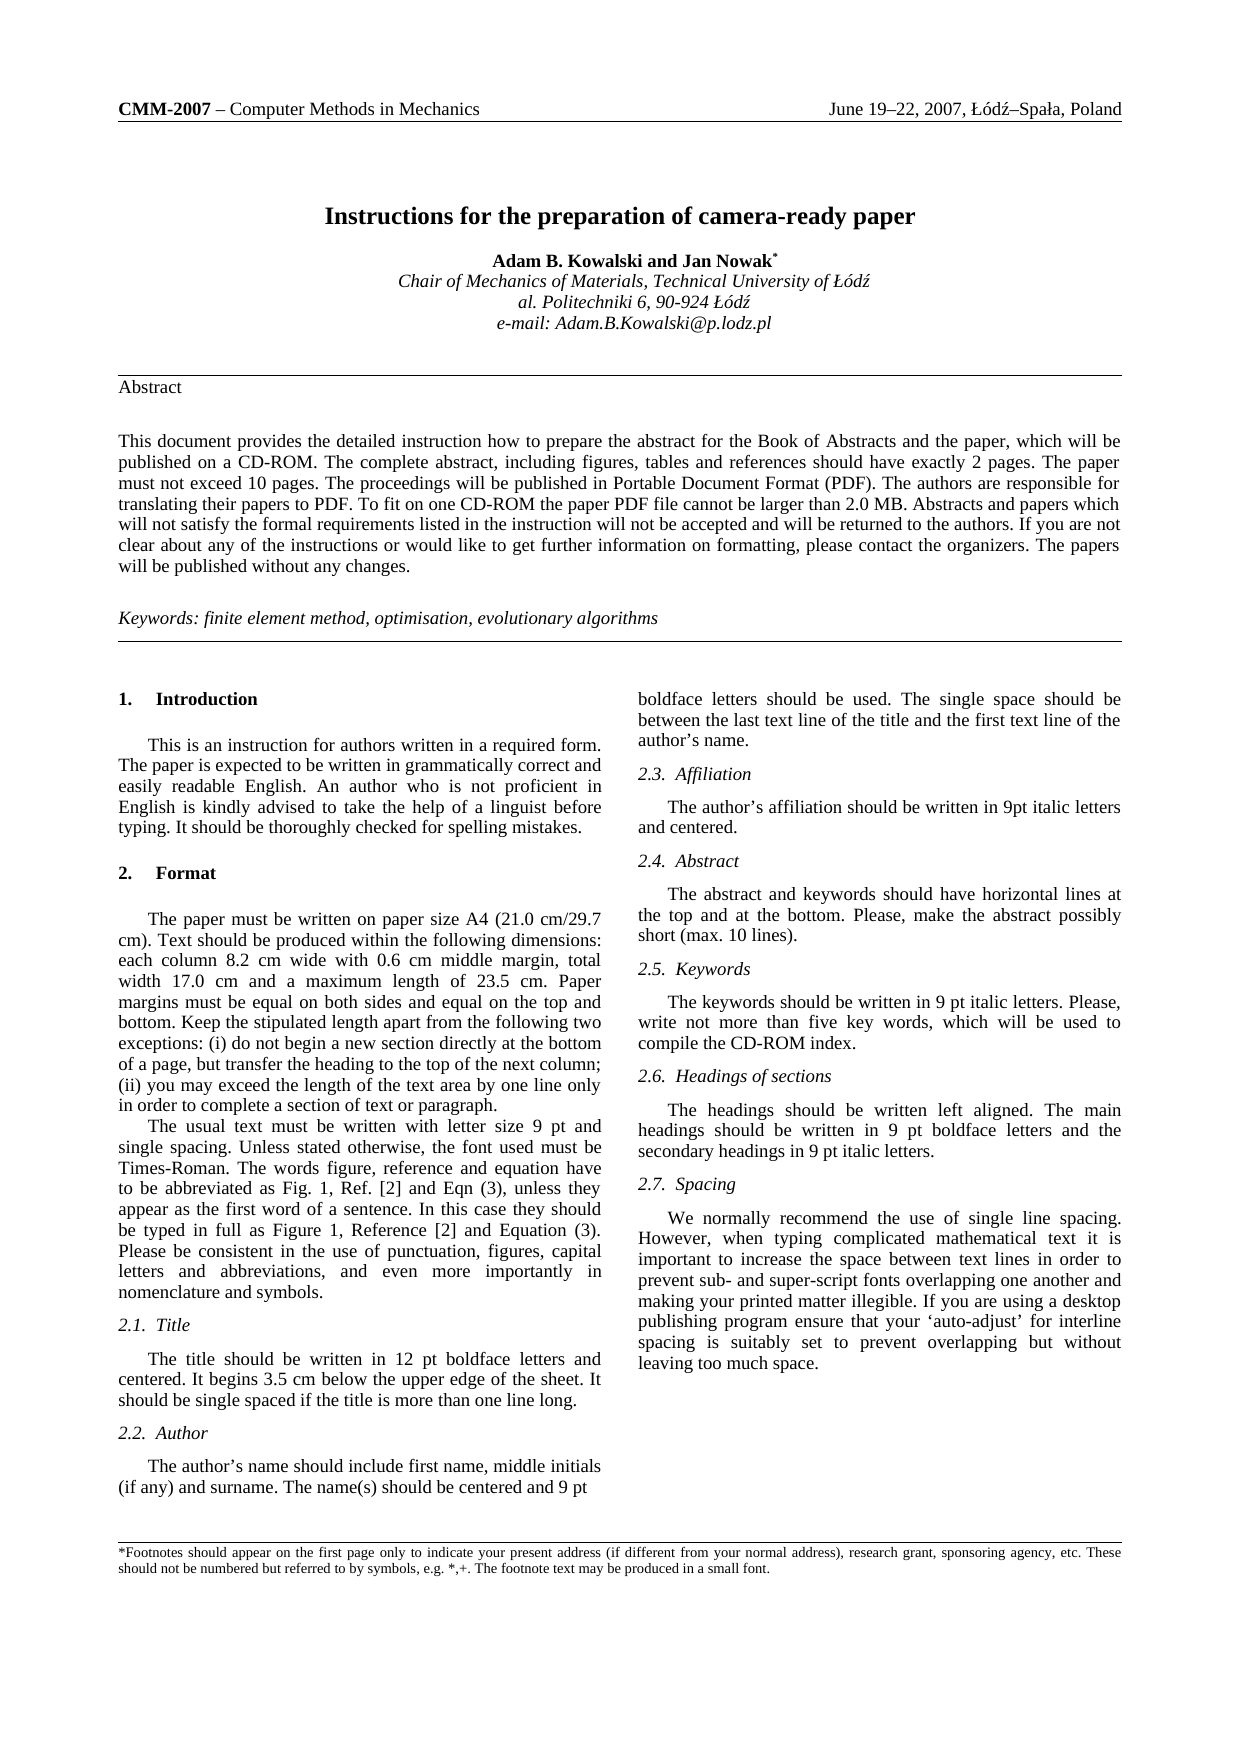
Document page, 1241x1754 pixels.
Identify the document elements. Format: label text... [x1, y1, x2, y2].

text This document provides the detailed instruction how to prepare the abstract for the Book of Abstracts and the paper, which will be published on a CD-ROM. The complete abstract, including figures, tables and references should have exactly 2 pages. The paper must not exceed 10 pages. The proceedings will be published in Portable Document Format (PDF). The authors are responsible for translating their papers to PDF. To fit on one CD-ROM the paper PDF file cannot be larger than 2.0 MB. Abstracts and papers which will not satisfy the formal requirements listed in the instruction will not be accepted and will be returned to the authors. If you are not clear about any of the instructions or would like to get further information on formatting, please contact the organizers. The papers will be published without any changes. [118, 431, 1122, 576]
text This is an instruction for authors written in a required form. The paper is expected to be written in grammatically correct and easily readable English. An author who is not proficient in English is kindly advised to take the help of a linguist before typing. It should be thoroughly checked for spelling mistakes. [118, 734, 602, 838]
text boldface letters should be used. The single space should be between the last text line of the title and the first text line of the author’s name. [638, 688, 1122, 751]
subtitle Introduction [118, 688, 602, 709]
text Footnotes should appear on the first page only to indicate your present address (if different from your normal address), research grant, sponsoring agency, etc. These should not be numbered but referred to by symbols, e.g. *,+. The footnote text may be produced in a small font. [118, 1543, 1122, 1577]
subtitle Author [118, 1423, 602, 1444]
text The author’s name should include first name, middle initials (if any) and surname. The name(s) should be centered and 9 pt [118, 1456, 602, 1498]
text The title should be written in 12 pt boldface letters and centered. It begins 3.5 cm below the upper edge of the sheet. It should be single spaced if the title is more than one line long. [118, 1348, 602, 1410]
text al. Politechniki 6, 90-924 Łódź [118, 292, 1122, 313]
text The headings should be written left aligned. The main headings should be written in 9 pt boldface letters and the secondary headings in 9 pt italic letters. [638, 1099, 1122, 1162]
subtitle Affiliation [638, 763, 1122, 784]
text Abstract [118, 376, 1122, 398]
text The keywords should be written in 9 pt italic letters. Please, write not more than five key words, which will be used to compile the CD-ROM index. [638, 992, 1122, 1054]
text Adam B. Kowalski and Jan Nowak [118, 251, 1122, 271]
text We normally recommend the use of single line spacing. However, when typing complicated mathematical text it is important to increase the space between text lines in order to prevent sub- and super-script fonts overlapping one another and making your printed matter illegible. If you are using a desktop publishing program ensure that your ‘auto-adjust’ for interline spacing is suitably set to prevent overlapping but without leaving too much space. [638, 1207, 1122, 1373]
text The abstract and keywords should have horizontal lines at the top and at the bottom. Please, make the abstract possibly short (max. 10 lines). [638, 884, 1122, 946]
text The usual text must be written with letter size 9 pt and single spacing. Unless stated otherwise, the font used must be Times-Roman. The words figure, reference and equation have to be abbreviated as Fig. 1, Ref. [2] and Eqn (3), unless they appear as the first word of a sentence. In this case they should be typed in full as Figure 1, Reference [2] and Equation (3). Please be consistent in the use of punctuation, figures, capital letters and abbreviations, and even more importantly in nomenclature and symbols. [118, 1116, 602, 1302]
subtitle Abstract [638, 850, 1122, 871]
text The author’s affiliation should be written in 9pt italic letters and centered. [638, 796, 1122, 838]
text e-mail: Adam.B.Kowalski@p.lodz.pl [118, 313, 1122, 333]
subtitle Keywords [638, 958, 1122, 979]
text Keywords: finite element method, optimisation, evolutionary algorithms [118, 607, 1122, 628]
subtitle Title [118, 1315, 602, 1336]
text Chair of Mechanics of Materials, Technical University of Łódź [118, 271, 1122, 292]
subtitle Headings of sections [638, 1066, 1122, 1087]
subtitle Spacing [638, 1174, 1122, 1195]
title Instructions for the preparation of camera-ready paper [118, 202, 1122, 230]
text The paper must be written on paper size A4 (21.0 cm/29.7 cm). Text should be produced within the following dimensions: each column 8.2 cm wide with 0.6 cm middle margin, total width 17.0 cm and a maximum length of 23.5 cm. Paper margins must be equal on both sides and equal on the top and bottom. Keep the stipulated length apart from the following two exceptions: (i) do not begin a new section directly at the bottom of a page, but transfer the heading to the top of the next column; (ii) you may exceed the length of the text area by one line only in order to complete a section of text or paragraph. [118, 909, 602, 1116]
subtitle Format [118, 863, 602, 884]
